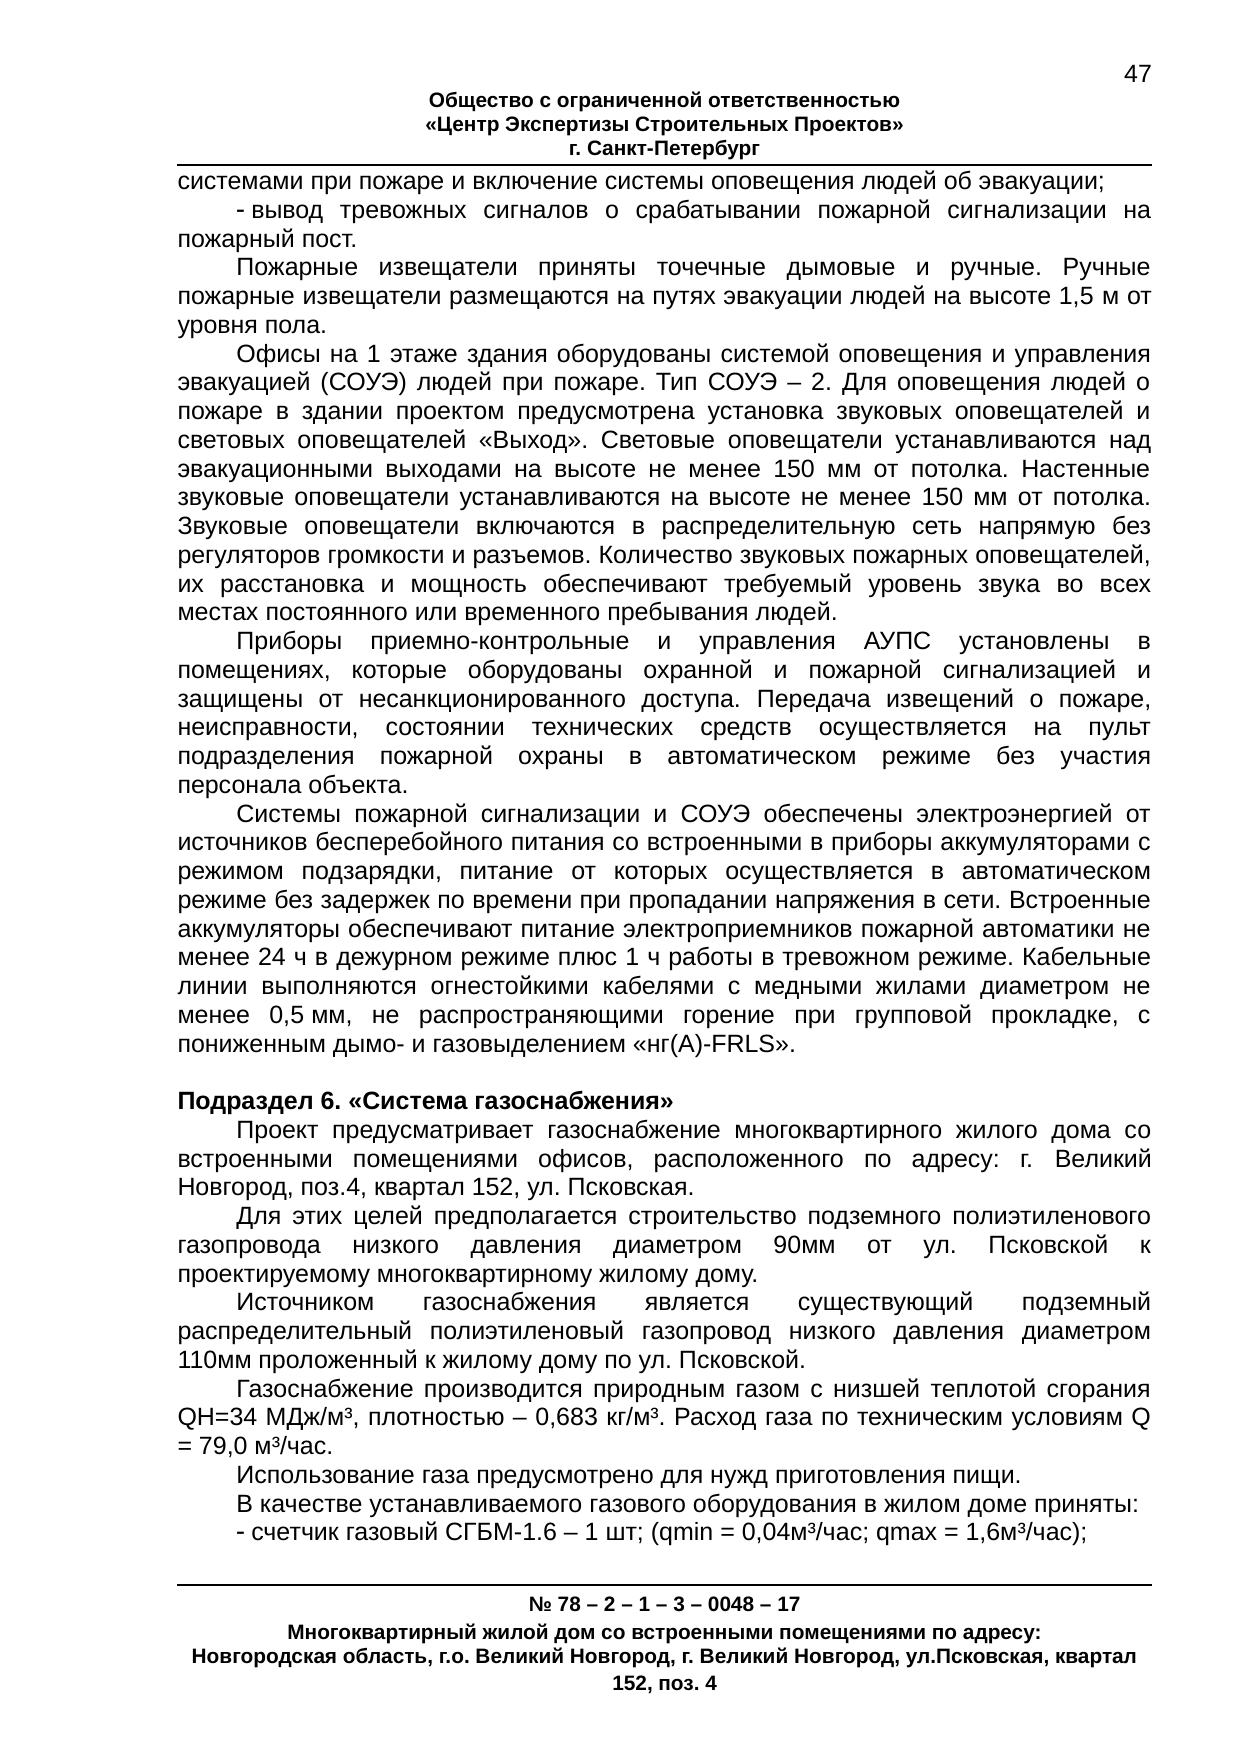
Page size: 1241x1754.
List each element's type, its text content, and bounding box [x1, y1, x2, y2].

text В качестве устанавливаемого газового оборудования в жилом доме приняты: [177, 1488, 1152, 1517]
text Подраздел 6. «Система газоснабжения» [177, 1086, 1152, 1115]
text Пожарные извещатели приняты точечные дымовые и ручные. Ручные пожарные извещатели размещаются на путях эвакуации людей на высоте 1,5 м от уровня пола. [177, 252, 1152, 338]
text Источником газоснабжения является существующий подземный распределительный полиэтиленовый газопровод низкого давления диаметром 110мм проложенный к жилому дому по ул. Псковской. [177, 1287, 1152, 1373]
list счетчик газовый СГБМ-1.6 – 1 шт; (qmin = 0,04м³/час; qmax = 1,6м³/час); [177, 1517, 1152, 1546]
text Проект предусматривает газоснабжение многоквартирного жилого дома со встроенными помещениями офисов, расположенного по адресу: г. Великий Новгород, поз.4, квартал 152, ул. Псковская. [177, 1115, 1152, 1201]
list системами при пожаре и включение системы оповещения людей об эвакуации; [177, 166, 1152, 195]
text Газоснабжение производится природным газом с низшей теплотой сгорания QН=34 МДж/м³, плотностью – 0,683 кг/м³. Расход газа по техническим условиям Q = 79,0 м³/час. [177, 1373, 1152, 1460]
list вывод тревожных сигналов о срабатывании пожарной сигнализации на пожарный пост. [177, 195, 1152, 252]
text Для этих целей предполагается строительство подземного полиэтиленового газопровода низкого давления диаметром 90мм от ул. Псковской к проектируемому многоквартирному жилому дому. [177, 1201, 1152, 1287]
text Приборы приемно-контрольные и управления АУПС установлены в помещениях, которые оборудованы охранной и пожарной сигнализацией и защищены от несанкционированного доступа. Передача извещений о пожаре, неисправности, состоянии технических средств осуществляется на пульт подразделения пожарной охраны в автоматическом режиме без участия персонала объекта. [177, 626, 1152, 798]
text Системы пожарной сигнализации и СОУЭ обеспечены электроэнергией от источников бесперебойного питания со встроенными в приборы аккумуляторами с режимом подзарядки, питание от которых осуществляется в автоматическом режиме без задержек по времени при пропадании напряжения в сети. Встроенные аккумуляторы обеспечивают питание электроприемников пожарной автоматики не менее 24 ч в дежурном режиме плюс 1 ч работы в тревожном режиме. Кабельные линии выполняются огнестойкими кабелями с медными жилами диаметром не менее 0,5 мм, не распространяющими горение при групповой прокладке, с пониженным дымо- и газовыделением «нг(А)-FRLS». [177, 798, 1152, 1057]
text Офисы на 1 этаже здания оборудованы системой оповещения и управления эвакуацией (СОУЭ) людей при пожаре. Тип СОУЭ – 2. Для оповещения людей о пожаре в здании проектом предусмотрена установка звуковых оповещателей и световых оповещателей «Выход». Световые оповещатели устанавливаются над эвакуационными выходами на высоте не менее 150 мм от потолка. Настенные звуковые оповещатели устанавливаются на высоте не менее 150 мм от потолка. Звуковые оповещатели включаются в распределительную сеть напрямую без регуляторов громкости и разъемов. Количество звуковых пожарных оповещателей, их расстановка и мощность обеспечивают требуемый уровень звука во всех местах постоянного или временного пребывания людей. [177, 338, 1152, 626]
text Использование газа предусмотрено для нужд приготовления пищи. [177, 1460, 1152, 1488]
